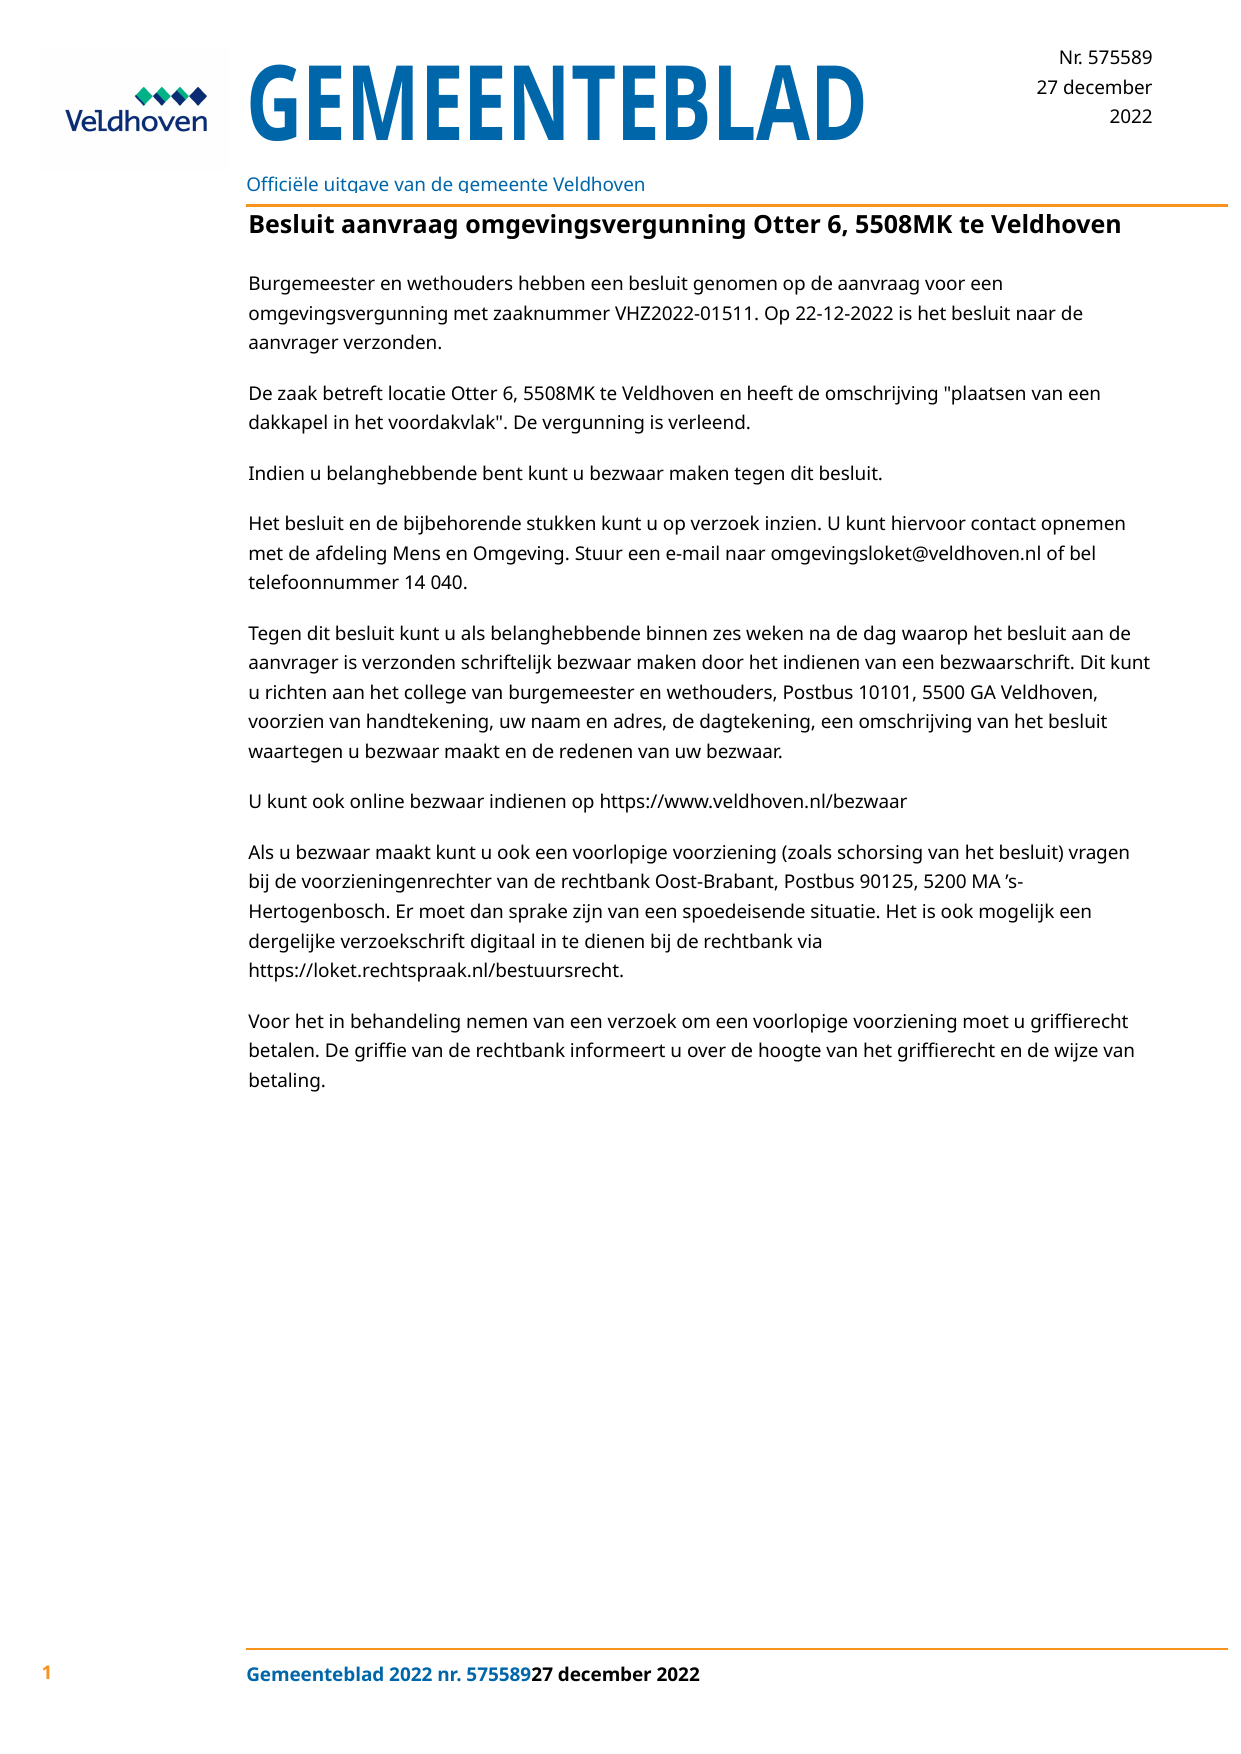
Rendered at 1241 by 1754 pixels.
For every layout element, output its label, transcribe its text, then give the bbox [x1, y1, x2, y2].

text Tegen dit besluit kunt u als belanghebbende binnen zes weken na de dag waarop het besluit aan de aanvrager is verzonden schriftelijk bezwaar maken door het indienen van een bezwaarschrift. Dit kunt u richten aan het college van burgemeester en wethouders, Postbus 10101, 5500 GA Veldhoven, voorzien van handtekening, uw naam en adres, de dagtekening, een omschrijving van het besluit waartegen u bezwaar maakt en de redenen van uw bezwaar. [248, 620, 1152, 764]
text Burgemeester en wethouders hebben een besluit genomen op de aanvraag voor een omgevingsvergunning met zaaknummer VHZ2022-01511. Op 22-12-2022 is het besluit naar de aanvrager verzonden. [248, 270, 1152, 355]
text Als u bezwaar maakt kunt u ook een voorlopige voorziening (zoals schorsing van het besluit) vragen bij de voorzieningenrechter van de rechtbank Oost-Brabant, Postbus 90125, 5200 MA ’s-Hertogenbosch. Er moet dan sprake zijn van een spoedeisende situatie. Het is ook mogelijk een dergelijke verzoekschrift digitaal in te dienen bij de rechtbank via https://loket.rechtspraak.nl/bestuursrecht. [248, 839, 1152, 983]
text U kunt ook online bezwaar indienen op https://www.veldhoven.nl/bezwaar [248, 789, 1152, 814]
text Het besluit en de bijbehorende stukken kunt u op verzoek inzien. U kunt hiervoor contact opnemen met de afdeling Mens en Omgeving. Stuur een e-mail naar omgevingsloket@veldhoven.nl of bel telefoonnummer 14 040. [248, 510, 1152, 595]
text Besluit aanvraag omgevingsvergunning Otter 6, 5508MK te Veldhoven [248, 207, 1152, 241]
picture [41, 47, 231, 172]
text De zaak betreft locatie Otter 6, 5508MK te Veldhoven en heeft de omschrijving "plaatsen van een dakkapel in het voordakvlak". De vergunning is verleend. [248, 380, 1152, 435]
text Voor het in behandeling nemen van een verzoek om een voorlopige voorziening moet u griffierecht betalen. De griffie van de rechtbank informeert u over de hoogte van het griffierecht en de wijze van betaling. [248, 1008, 1152, 1093]
text Indien u belanghebbende bent kunt u bezwaar maken tegen dit besluit. [248, 460, 1152, 486]
